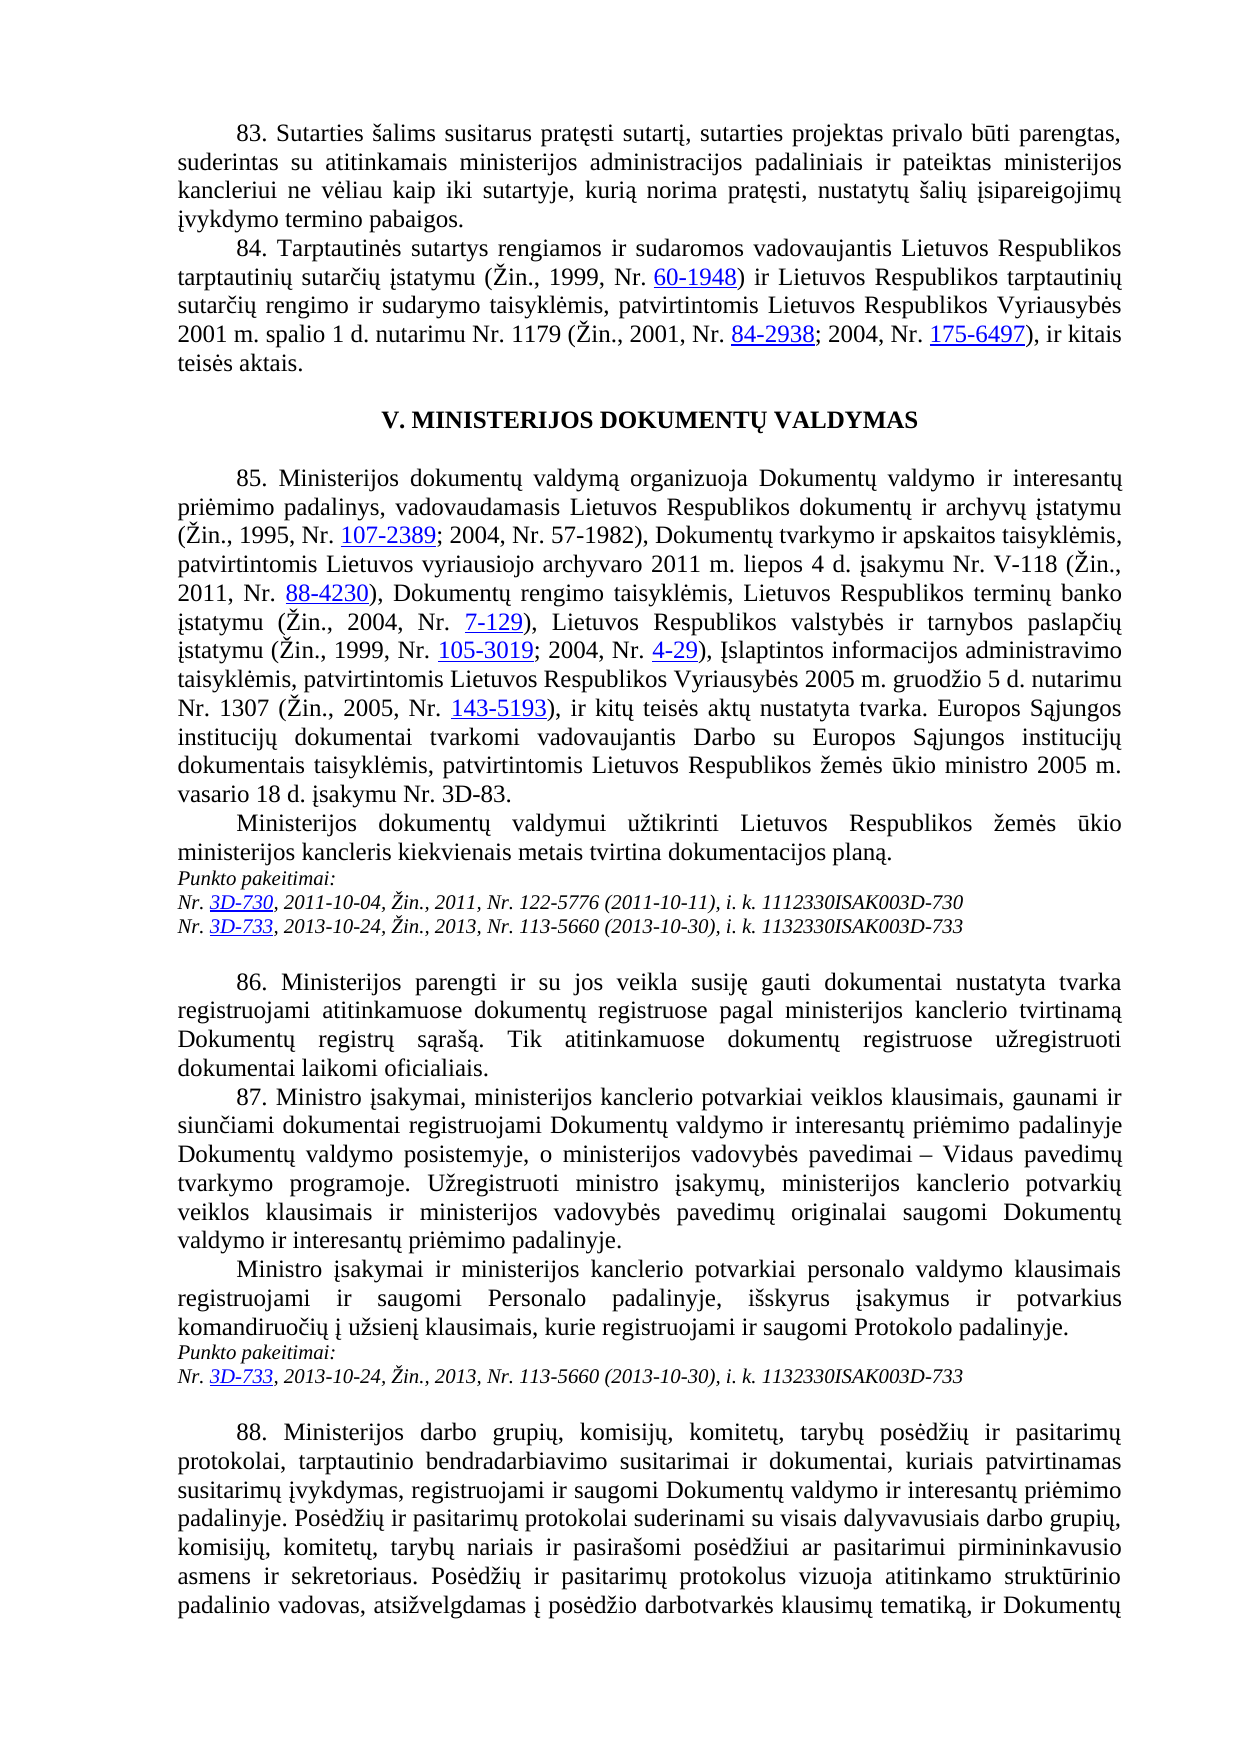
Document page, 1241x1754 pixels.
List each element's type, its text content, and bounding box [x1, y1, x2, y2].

text Ministerijos dokumentų valdymui užtikrinti Lietuvos Respublikos žemės ūkio ministerijos kancleris kiekvienais metais tvirtina dokumentacijos planą. [177, 808, 1122, 866]
text Nr. 3D-730, 2011-10-04, Žin., 2011, Nr. 122-5776 (2011-10-11), i. k. 1112330ISAK003D-730 [177, 890, 1122, 914]
text 87. Ministro įsakymai, ministerijos kanclerio potvarkiai veiklos klausimais, gaunami ir siunčiami dokumentai registruojami Dokumentų valdymo ir interesantų priėmimo padalinyje Dokumentų valdymo posistemyje, o ministerijos vadovybės pavedimai – Vidaus pavedimų tvarkymo programoje. Užregistruoti ministro įsakymų, ministerijos kanclerio potvarkių veiklos klausimais ir ministerijos vadovybės pavedimų originalai saugomi Dokumentų valdymo ir interesantų priėmimo padalinyje. [177, 1082, 1122, 1254]
text 85. Ministerijos dokumentų valdymą organizuoja Dokumentų valdymo ir interesantų priėmimo padalinys, vadovaudamasis Lietuvos Respublikos dokumentų ir archyvų įstatymu (Žin., 1995, Nr. 107-2389; 2004, Nr. 57-1982), Dokumentų tvarkymo ir apskaitos taisyklėmis, patvirtintomis Lietuvos vyriausiojo archyvaro 2011 m. liepos 4 d. įsakymu Nr. V-118 (Žin., 2011, Nr. 88-4230), Dokumentų rengimo taisyklėmis, Lietuvos Respublikos terminų banko įstatymu (Žin., 2004, Nr. 7-129), Lietuvos Respublikos valstybės ir tarnybos paslapčių įstatymu (Žin., 1999, Nr. 105-3019; 2004, Nr. 4-29), Įslaptintos informacijos administravimo taisyklėmis, patvirtintomis Lietuvos Respublikos Vyriausybės 2005 m. gruodžio 5 d. nutarimu Nr. 1307 (Žin., 2005, Nr. 143-5193), ir kitų teisės aktų nustatyta tvarka. Europos Sąjungos institucijų dokumentai tvarkomi vadovaujantis Darbo su Europos Sąjungos institucijų dokumentais taisyklėmis, patvirtintomis Lietuvos Respublikos žemės ūkio ministro 2005 m. vasario 18 d. įsakymu Nr. 3D-83. [177, 463, 1122, 808]
text Nr. 3D-733, 2013-10-24, Žin., 2013, Nr. 113-5660 (2013-10-30), i. k. 1132330ISAK003D-733 [177, 914, 1122, 938]
text Punkto pakeitimai: [177, 866, 1122, 890]
text 88. Ministerijos darbo grupių, komisijų, komitetų, tarybų posėdžių ir pasitarimų protokolai, tarptautinio bendradarbiavimo susitarimai ir dokumentai, kuriais patvirtinamas susitarimų įvykdymas, registruojami ir saugomi Dokumentų valdymo ir interesantų priėmimo padalinyje. Posėdžių ir pasitarimų protokolai suderinami su visais dalyvavusiais darbo grupių, komisijų, komitetų, tarybų nariais ir pasirašomi posėdžiui ar pasitarimui pirmininkavusio asmens ir sekretoriaus. Posėdžių ir pasitarimų protokolus vizuoja atitinkamo struktūrinio padalinio vadovas, atsižvelgdamas į posėdžio darbotvarkės klausimų tematiką, ir Dokumentų [177, 1417, 1122, 1618]
text 84. Tarptautinės sutartys rengiamos ir sudaromos vadovaujantis Lietuvos Respublikos tarptautinių sutarčių įstatymu (Žin., 1999, Nr. 60-1948) ir Lietuvos Respublikos tarptautinių sutarčių rengimo ir sudarymo taisyklėmis, patvirtintomis Lietuvos Respublikos Vyriausybės 2001 m. spalio 1 d. nutarimu Nr. 1179 (Žin., 2001, Nr. 84-2938; 2004, Nr. 175-6497), ir kitais teisės aktais. [177, 233, 1122, 377]
text Nr. 3D-733, 2013-10-24, Žin., 2013, Nr. 113-5660 (2013-10-30), i. k. 1132330ISAK003D-733 [177, 1364, 1122, 1388]
text V. MINISTERIJOS DOKUMENTŲ VALDYMAS [177, 406, 1122, 434]
text Ministro įsakymai ir ministerijos kanclerio potvarkiai personalo valdymo klausimais registruojami ir saugomi Personalo padalinyje, išskyrus įsakymus ir potvarkius komandiruočių į užsienį klausimais, kurie registruojami ir saugomi Protokolo padalinyje. [177, 1254, 1122, 1340]
text 86. Ministerijos parengti ir su jos veikla susiję gauti dokumentai nustatyta tvarka registruojami atitinkamuose dokumentų registruose pagal ministerijos kanclerio tvirtinamą Dokumentų registrų sąrašą. Tik atitinkamuose dokumentų registruose užregistruoti dokumentai laikomi oficialiais. [177, 967, 1122, 1082]
text 83. Sutarties šalims susitarus pratęsti sutartį, sutarties projektas privalo būti parengtas, suderintas su atitinkamais ministerijos administracijos padaliniais ir pateiktas ministerijos kancleriui ne vėliau kaip iki sutartyje, kurią norima pratęsti, nustatytų šalių įsipareigojimų įvykdymo termino pabaigos. [177, 118, 1122, 233]
text Punkto pakeitimai: [177, 1340, 1122, 1364]
